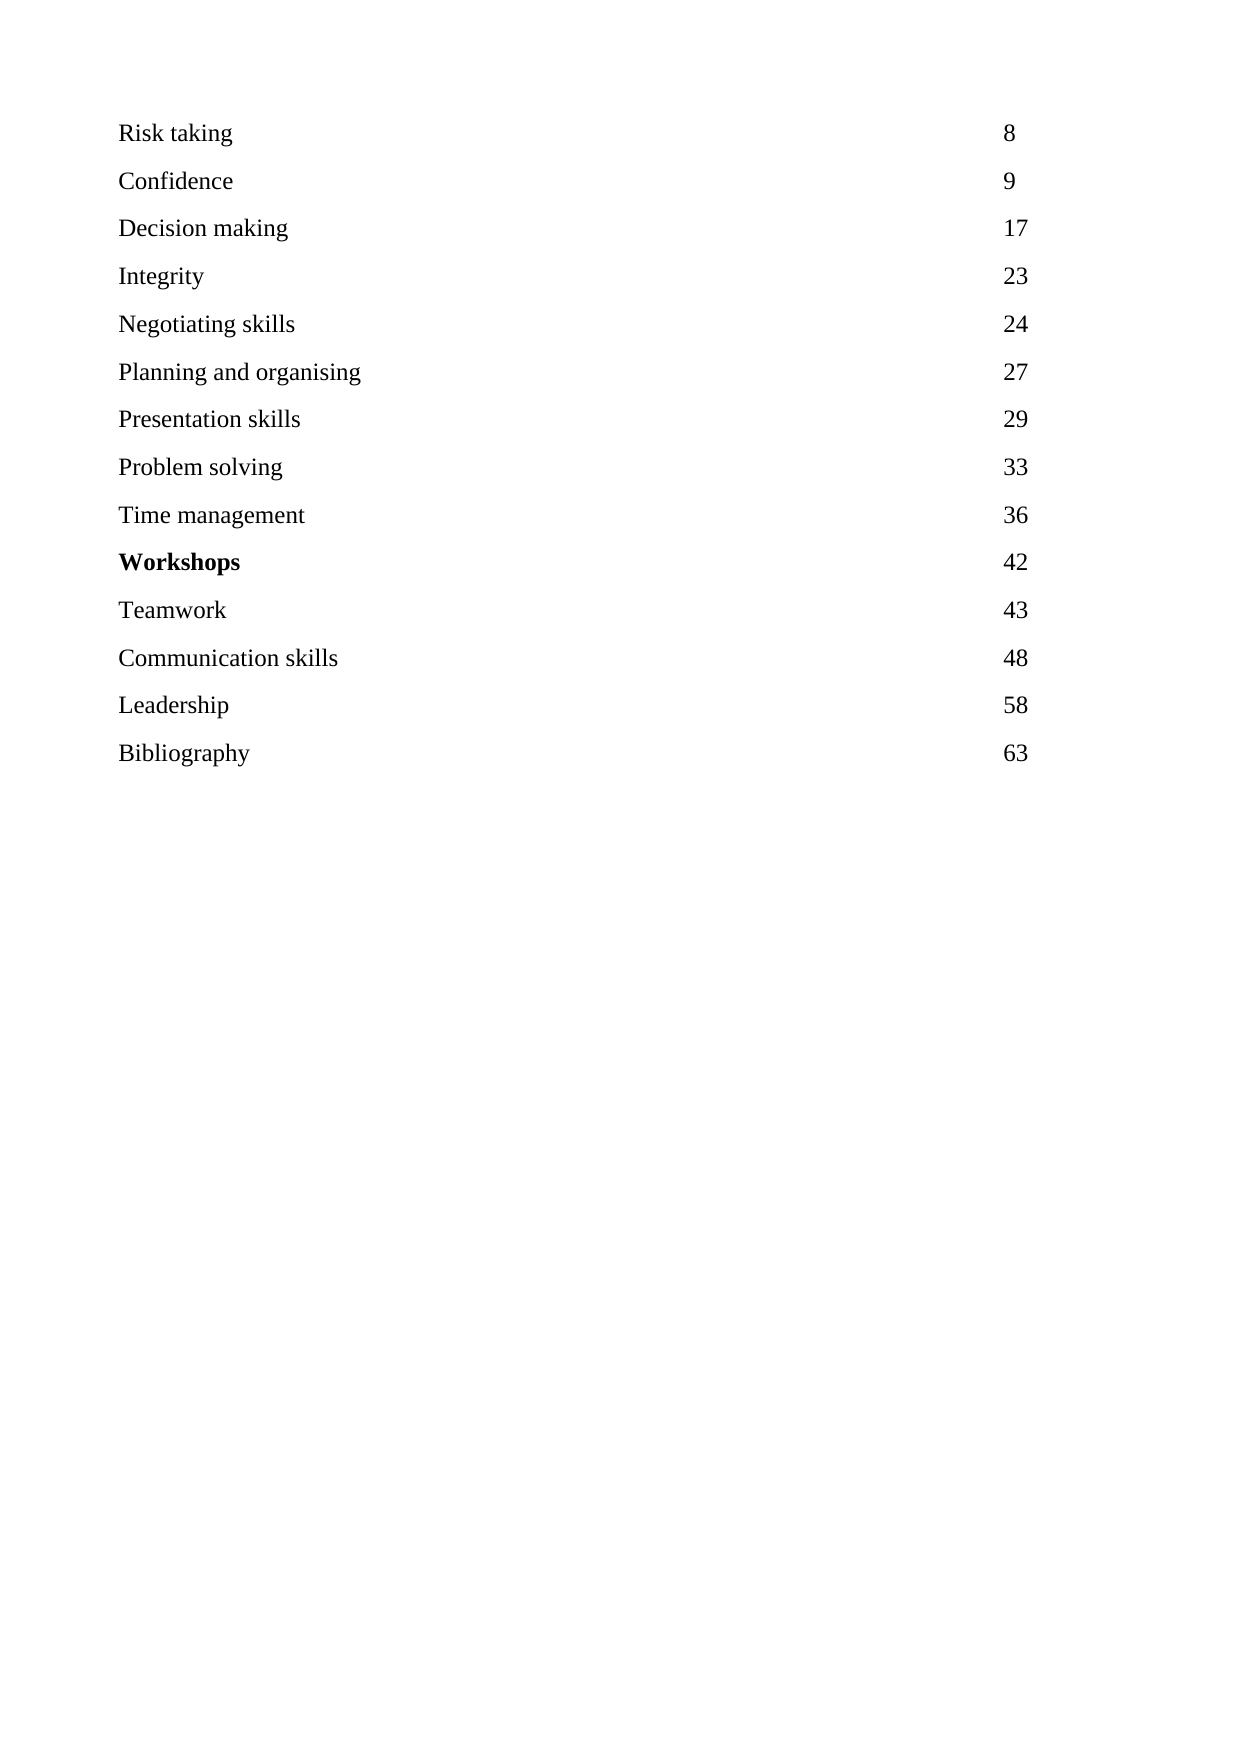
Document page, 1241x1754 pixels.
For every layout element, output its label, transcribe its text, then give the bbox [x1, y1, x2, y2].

text Time management 36 [118, 500, 1122, 528]
text Confidence 9 [118, 166, 1122, 194]
text Bibliography 63 [118, 738, 1122, 767]
text Communication skills 48 [118, 643, 1122, 672]
text Teamwork 43 [118, 595, 1122, 624]
text Presentation skills 29 [118, 404, 1122, 433]
text Leadership 58 [118, 691, 1122, 719]
text Planning and organising 27 [118, 357, 1122, 385]
text Problem solving 33 [118, 452, 1122, 481]
text Workshops 42 [118, 547, 1122, 576]
text Negotiating skills 24 [118, 309, 1122, 338]
text Risk taking 8 [118, 118, 1122, 147]
text Integrity 23 [118, 261, 1122, 290]
text Decision making 17 [118, 213, 1122, 242]
